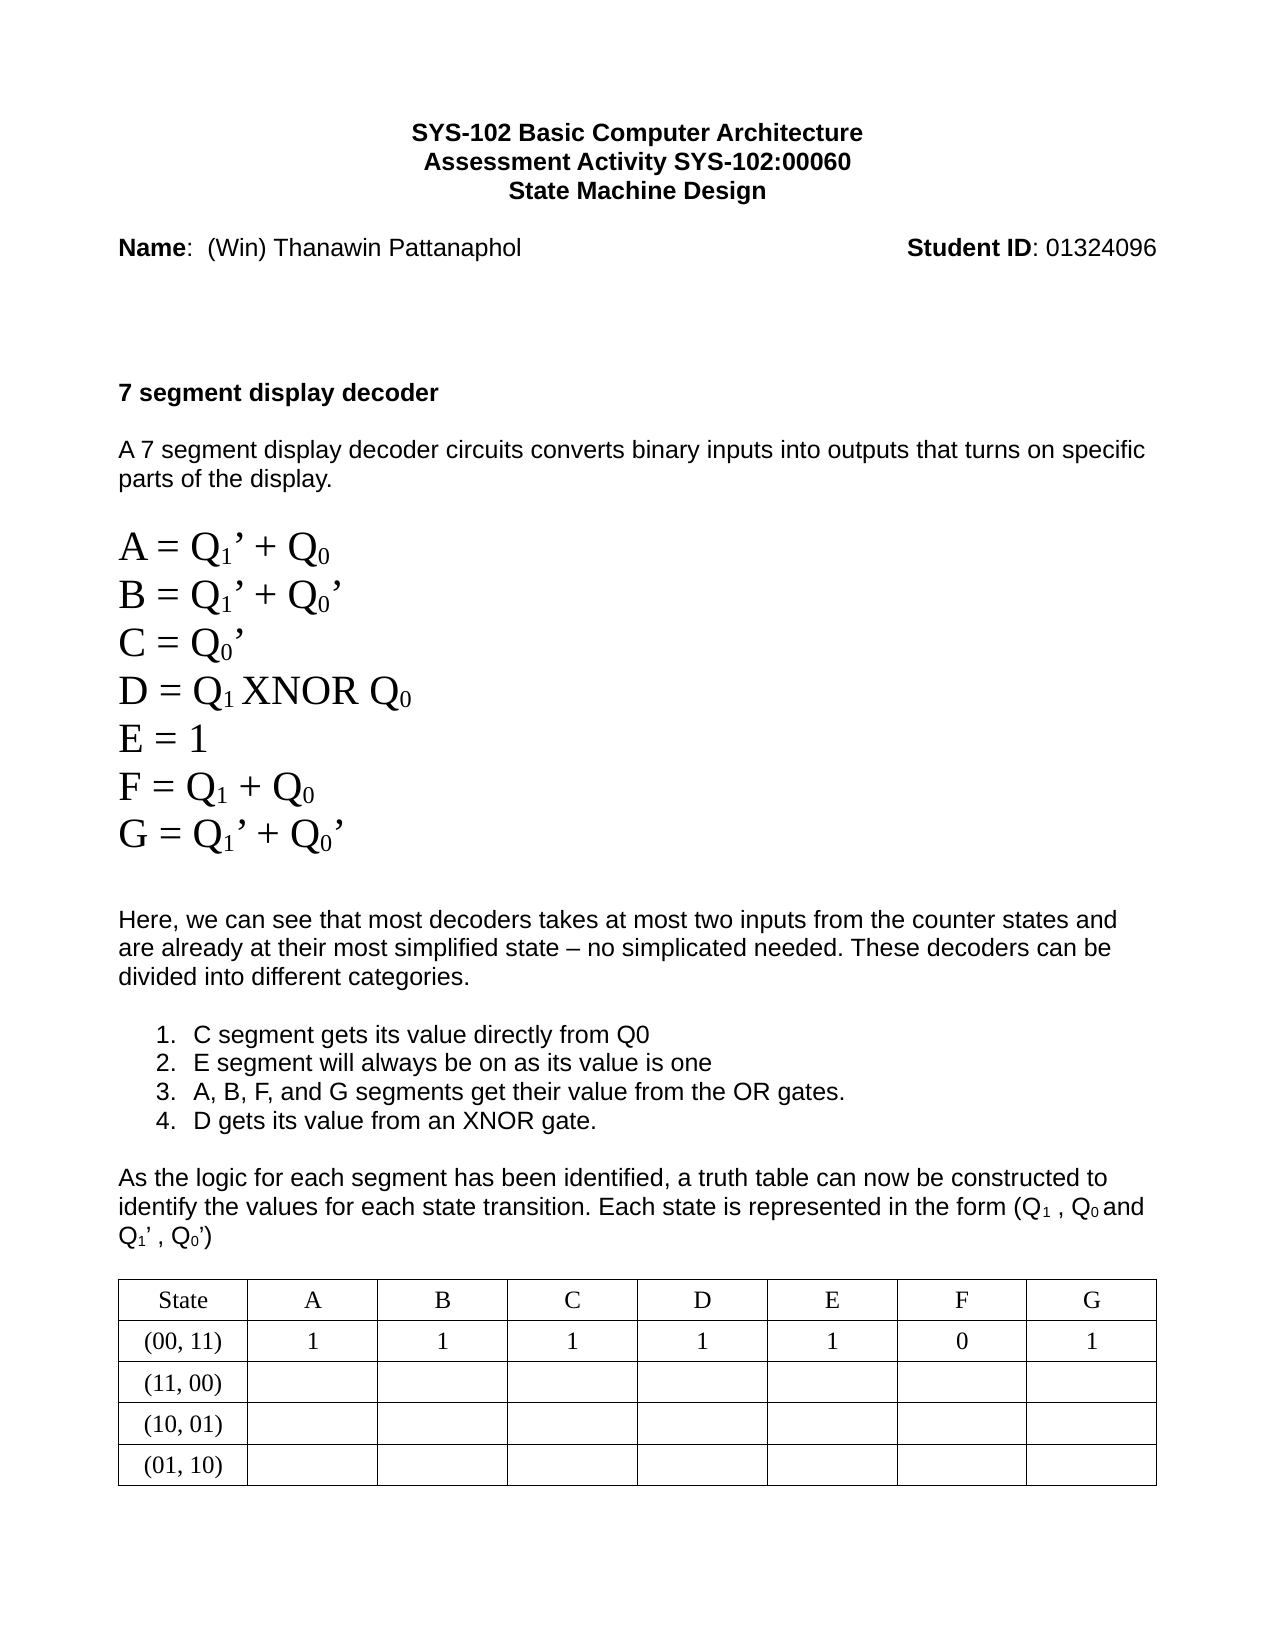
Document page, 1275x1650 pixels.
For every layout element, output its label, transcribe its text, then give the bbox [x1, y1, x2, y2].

list E segment will always be on as its value is one [156, 1048, 1157, 1077]
text F = Q1 + Q0 [118, 761, 1157, 809]
table_cell 1 [1027, 1321, 1156, 1361]
table_cell [248, 1362, 377, 1402]
table_cell [898, 1403, 1026, 1443]
table_cell [898, 1445, 1026, 1485]
table_cell 1 [248, 1321, 377, 1361]
text C = Q0’ [118, 617, 1157, 665]
table_cell [898, 1362, 1026, 1402]
table_header G [1027, 1280, 1156, 1320]
table_cell [1027, 1445, 1156, 1485]
table_cell 0 [898, 1321, 1026, 1361]
text B = Q1’ + Q0’ [118, 569, 1157, 617]
text D = Q1 XNOR Q0 [118, 665, 1157, 713]
table_cell [378, 1362, 507, 1402]
table_cell [1027, 1403, 1156, 1443]
text 7 segment display decoder [118, 378, 1157, 406]
text G = Q1’ + Q0’ [118, 809, 1157, 857]
table_cell [508, 1403, 637, 1443]
text E = 1 [118, 713, 1157, 761]
table_header B [378, 1280, 507, 1320]
table_cell 1 [638, 1321, 767, 1361]
table_cell [768, 1445, 897, 1485]
table_cell [508, 1445, 637, 1485]
text A 7 segment display decoder circuits converts binary inputs into outputs that turns on specific parts of the display. [118, 435, 1157, 493]
table_header F [898, 1280, 1026, 1320]
table_cell (00, 11) [119, 1321, 247, 1361]
text As the logic for each segment has been identified, a truth table can now be constructed to identify the values for each state transition. Each state is represented in the form (Q1 , Q0 and Q1’ , Q0’) [118, 1163, 1157, 1250]
list D gets its value from an XNOR gate. [156, 1106, 1157, 1135]
list A, B, F, and G segments get their value from the OR gates. [156, 1077, 1157, 1106]
table_header A [248, 1280, 377, 1320]
table_cell [638, 1403, 767, 1443]
table_cell (10, 01) [119, 1403, 247, 1443]
table_cell 1 [378, 1321, 507, 1361]
table_cell (11, 00) [119, 1362, 247, 1402]
table_header D [638, 1280, 767, 1320]
text A = Q1’ + Q0 [118, 521, 1157, 569]
table_cell [248, 1403, 377, 1443]
table_header C [508, 1280, 637, 1320]
table_cell [378, 1445, 507, 1485]
table_cell [768, 1403, 897, 1443]
table_cell (01, 10) [119, 1445, 247, 1485]
table_cell [768, 1362, 897, 1402]
table_header State [119, 1280, 247, 1320]
table_cell [248, 1445, 377, 1485]
table_cell [638, 1445, 767, 1485]
text Here, we can see that most decoders takes at most two inputs from the counter states and are already at their most simplified state – no simplicated needed. These decoders can be divided into different categories. [118, 905, 1157, 991]
table_cell [508, 1362, 637, 1402]
table_cell 1 [768, 1321, 897, 1361]
table_header E [768, 1280, 897, 1320]
table_cell [638, 1362, 767, 1402]
list C segment gets its value directly from Q0 [156, 1020, 1157, 1048]
table_cell 1 [508, 1321, 637, 1361]
table_cell [378, 1403, 507, 1443]
table_cell [1027, 1362, 1156, 1402]
